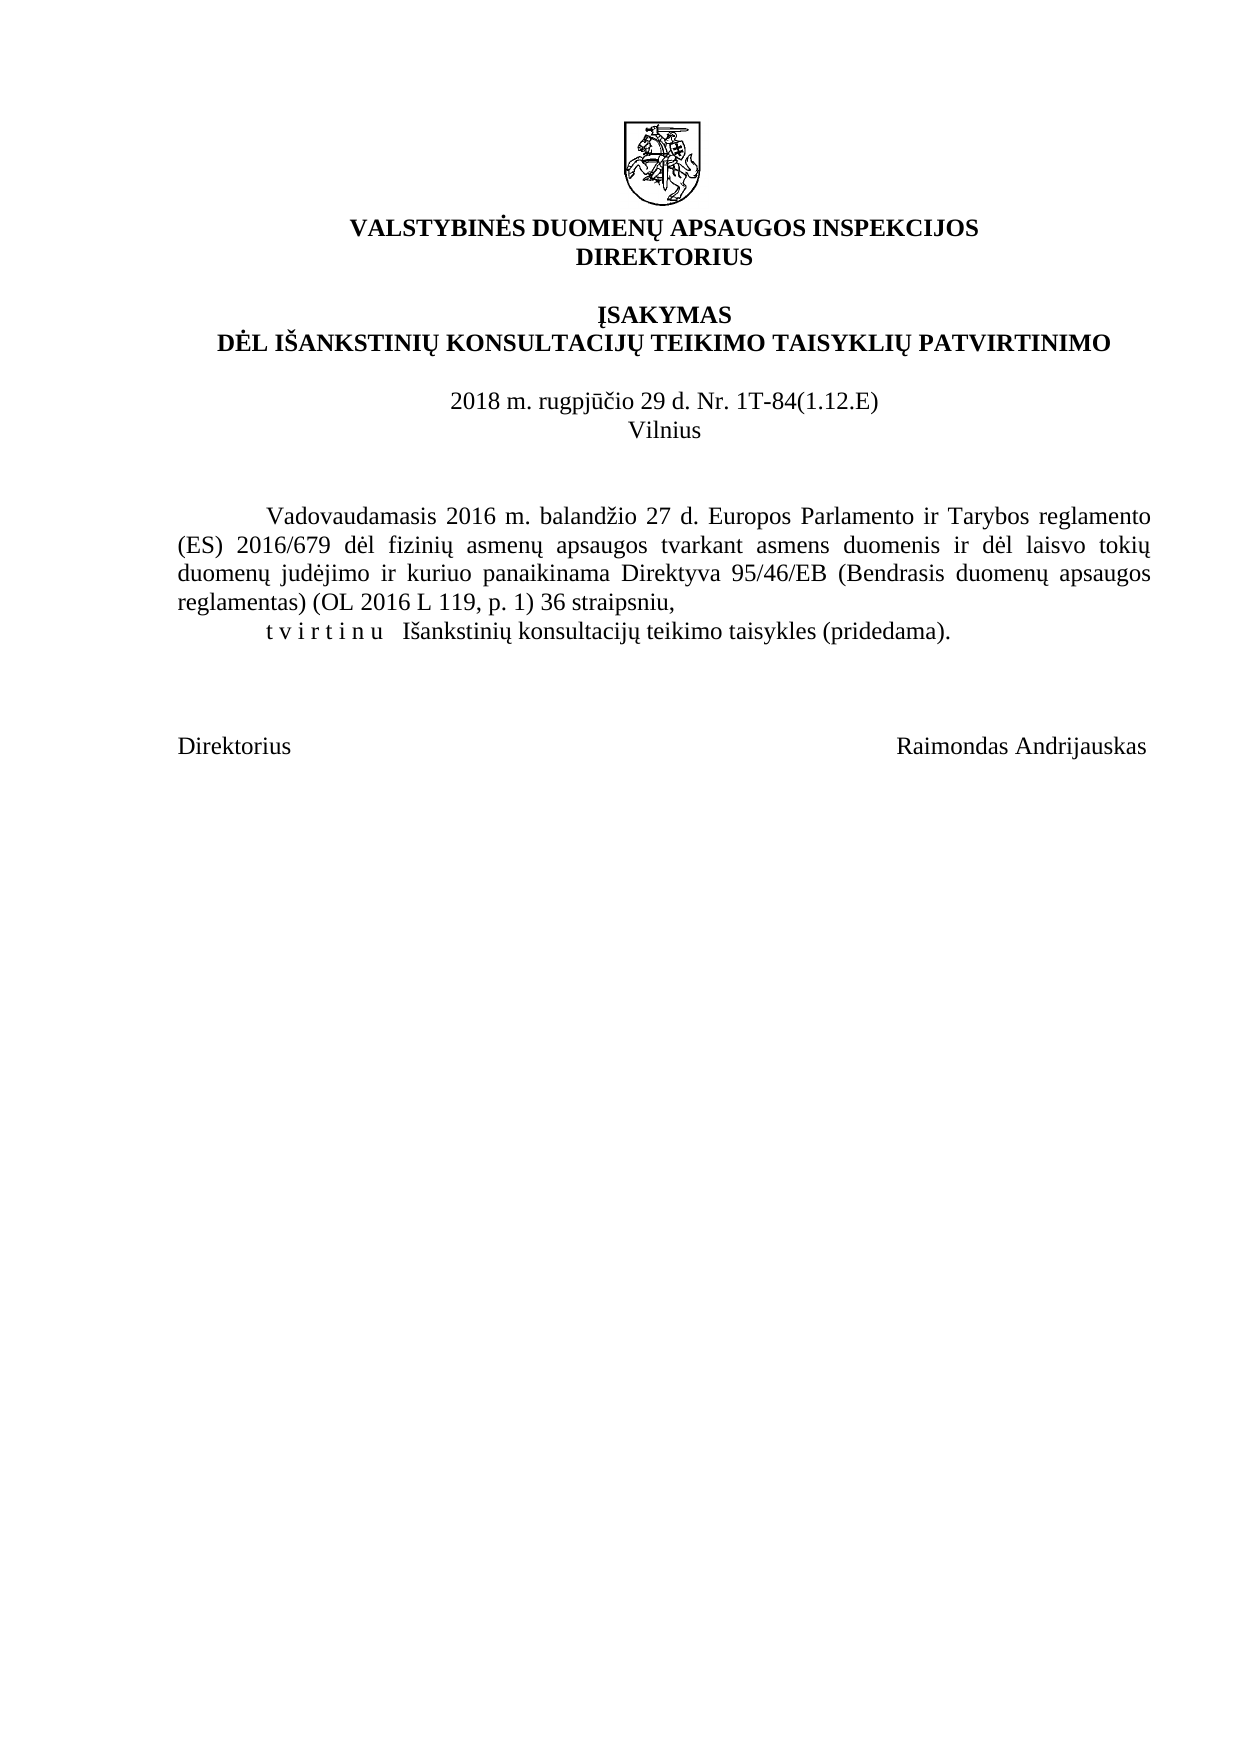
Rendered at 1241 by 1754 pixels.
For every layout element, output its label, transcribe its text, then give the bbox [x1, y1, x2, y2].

text Vilnius [177, 415, 1152, 443]
text DĖL IŠANKSTINIŲ KONSULTACIJŲ TEIKIMO TAISYKLIŲ PATVIRTINIMO [177, 328, 1152, 357]
text tvirtinu Išankstinių konsultacijų teikimo taisykles (pridedama). [266, 616, 1152, 645]
text ĮSAKYMAS [177, 300, 1152, 328]
text Direktorius Raimondas Andrijauskas [177, 731, 1152, 760]
text VALSTYBINĖs DUOMENŲ APSAUGOS INSPEKCIJos [177, 213, 1152, 242]
text 2018 m. rugpjūčio 29 d. Nr. 1T-84(1.12.E) [177, 386, 1152, 415]
text DIREKTORIUS [177, 242, 1152, 271]
text Vadovaudamasis 2016 m. balandžio 27 d. Europos Parlamento ir Tarybos reglamento (ES) 2016/679 dėl fizinių asmenų apsaugos tvarkant asmens duomenis ir dėl laisvo tokių duomenų judėjimo ir kuriuo panaikinama Direktyva 95/46/EB (Bendrasis duomenų apsaugos reglamentas) (OL 2016 L 119, p. 1) 36 straipsniu, [177, 501, 1152, 616]
